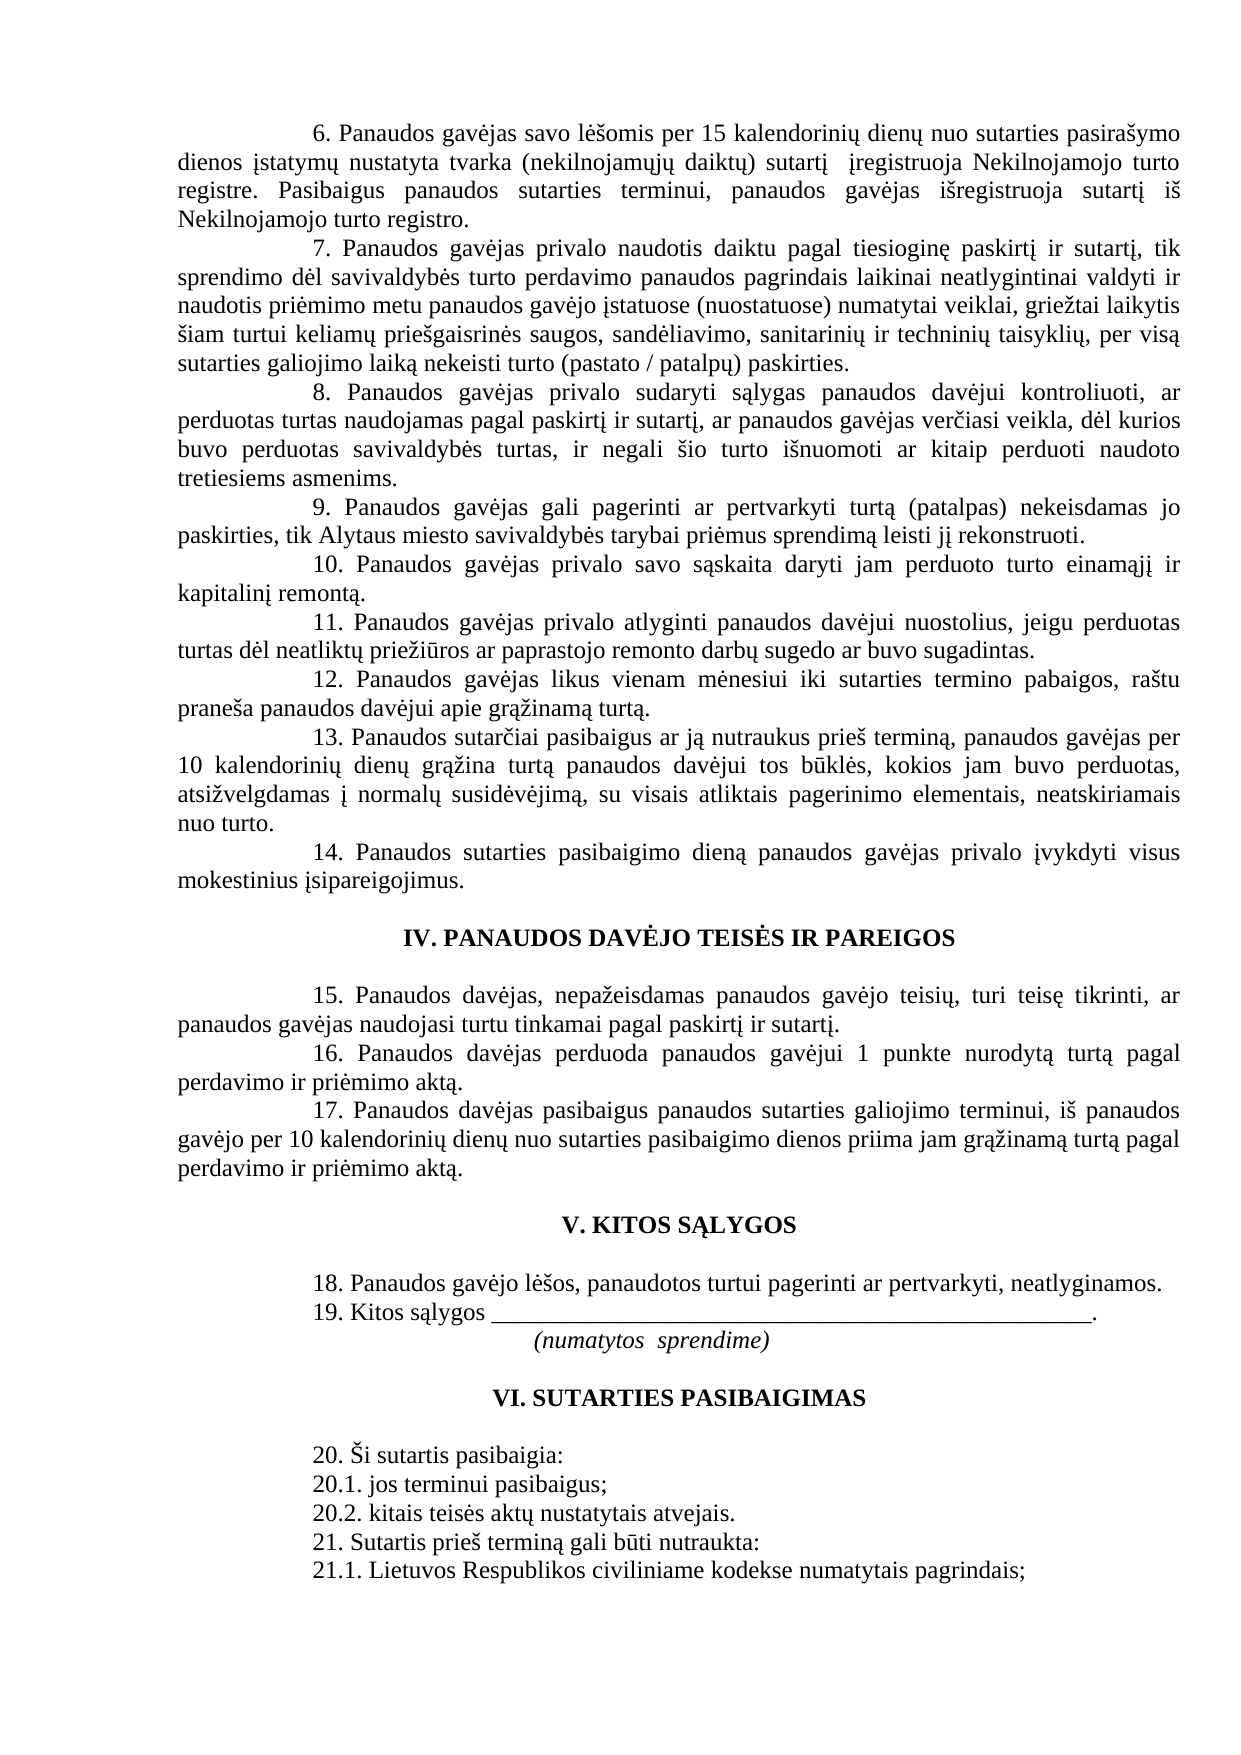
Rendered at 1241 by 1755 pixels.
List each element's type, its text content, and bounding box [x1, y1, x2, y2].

text 14. Panaudos sutarties pasibaigimo dieną panaudos gavėjas privalo įvykdyti visus mokestinius įsipareigojimus. [177, 837, 1181, 894]
text 15. Panaudos davėjas, nepažeisdamas panaudos gavėjo teisių, turi teisę tikrinti, ar panaudos gavėjas naudojasi turtu tinkamai pagal paskirtį ir sutartį. [177, 981, 1181, 1038]
text (numatytos sprendime) [177, 1326, 1181, 1354]
text 19. Kitos sąlygos ________________________________________________. [177, 1297, 1181, 1326]
text 18. Panaudos gavėjo lėšos, panaudotos turtui pagerinti ar pertvarkyti, neatlyginamos. [177, 1268, 1181, 1297]
text 17. Panaudos davėjas pasibaigus panaudos sutarties galiojimo terminui, iš panaudos gavėjo per 10 kalendorinių dienų nuo sutarties pasibaigimo dienos priima jam grąžinamą turtą pagal perdavimo ir priėmimo aktą. [177, 1096, 1181, 1182]
text 10. Panaudos gavėjas privalo savo sąskaita daryti jam perduoto turto einamąjį ir kapitalinį remontą. [177, 549, 1181, 607]
text 7. Panaudos gavėjas privalo naudotis daiktu pagal tiesioginę paskirtį ir sutartį, tik sprendimo dėl savivaldybės turto perdavimo panaudos pagrindais laikinai neatlygintinai valdyti ir naudotis priėmimo metu panaudos gavėjo įstatuose (nuostatuose) numatytai veiklai, griežtai laikytis šiam turtui keliamų priešgaisrinės saugos, sandėliavimo, sanitarinių ir techninių taisyklių, per visą sutarties galiojimo laiką nekeisti turto (pastato / patalpų) paskirties. [177, 233, 1181, 377]
text 20.2. kitais teisės aktų nustatytais atvejais. [177, 1498, 1181, 1527]
text VI. SUTARTIES pasibaigimas [177, 1383, 1181, 1412]
text 8. Panaudos gavėjas privalo sudaryti sąlygas panaudos davėjui kontroliuoti, ar perduotas turtas naudojamas pagal paskirtį ir sutartį, ar panaudos gavėjas verčiasi veikla, dėl kurios buvo perduotas savivaldybės turtas, ir negali šio turto išnuomoti ar kitaip perduoti naudoto tretiesiems asmenims. [177, 377, 1181, 492]
text 20. Ši sutartis pasibaigia: [177, 1441, 1181, 1469]
text 6. Panaudos gavėjas savo lėšomis per 15 kalendorinių dienų nuo sutarties pasirašymo dienos įstatymų nustatyta tvarka (nekilnojamųjų daiktų) sutartį įregistruoja Nekilnojamojo turto registre. Pasibaigus panaudos sutarties terminui, panaudos gavėjas išregistruoja sutartį iš Nekilnojamojo turto registro. [177, 118, 1181, 233]
text 21.1. Lietuvos Respublikos civiliniame kodekse numatytais pagrindais; [177, 1556, 1181, 1584]
text 13. Panaudos sutarčiai pasibaigus ar ją nutraukus prieš terminą, panaudos gavėjas per 10 kalendorinių dienų grąžina turtą panaudos davėjui tos būklės, kokios jam buvo perduotas, atsižvelgdamas į normalų susidėvėjimą, su visais atliktais pagerinimo elementais, neatskiriamais nuo turto. [177, 722, 1181, 837]
text 20.1. jos terminui pasibaigus; [177, 1469, 1181, 1498]
text 11. Panaudos gavėjas privalo atlyginti panaudos davėjui nuostolius, jeigu perduotas turtas dėl neatliktų priežiūros ar paprastojo remonto darbų sugedo ar buvo sugadintas. [177, 607, 1181, 664]
text 21. Sutartis prieš terminą gali būti nutraukta: [177, 1527, 1181, 1556]
text 12. Panaudos gavėjas likus vienam mėnesiui iki sutarties termino pabaigos, raštu praneša panaudos davėjui apie grąžinamą turtą. [177, 664, 1181, 722]
text IV. PANAUDOS DAVĖJO TEISĖS IR PAREIGOS [177, 923, 1181, 952]
text V. KITOS SĄLYGOS [177, 1211, 1181, 1239]
text 9. Panaudos gavėjas gali pagerinti ar pertvarkyti turtą (patalpas) nekeisdamas jo paskirties, tik Alytaus miesto savivaldybės tarybai priėmus sprendimą leisti jį rekonstruoti. [177, 492, 1181, 549]
text 16. Panaudos davėjas perduoda panaudos gavėjui 1 punkte nurodytą turtą pagal perdavimo ir priėmimo aktą. [177, 1038, 1181, 1096]
